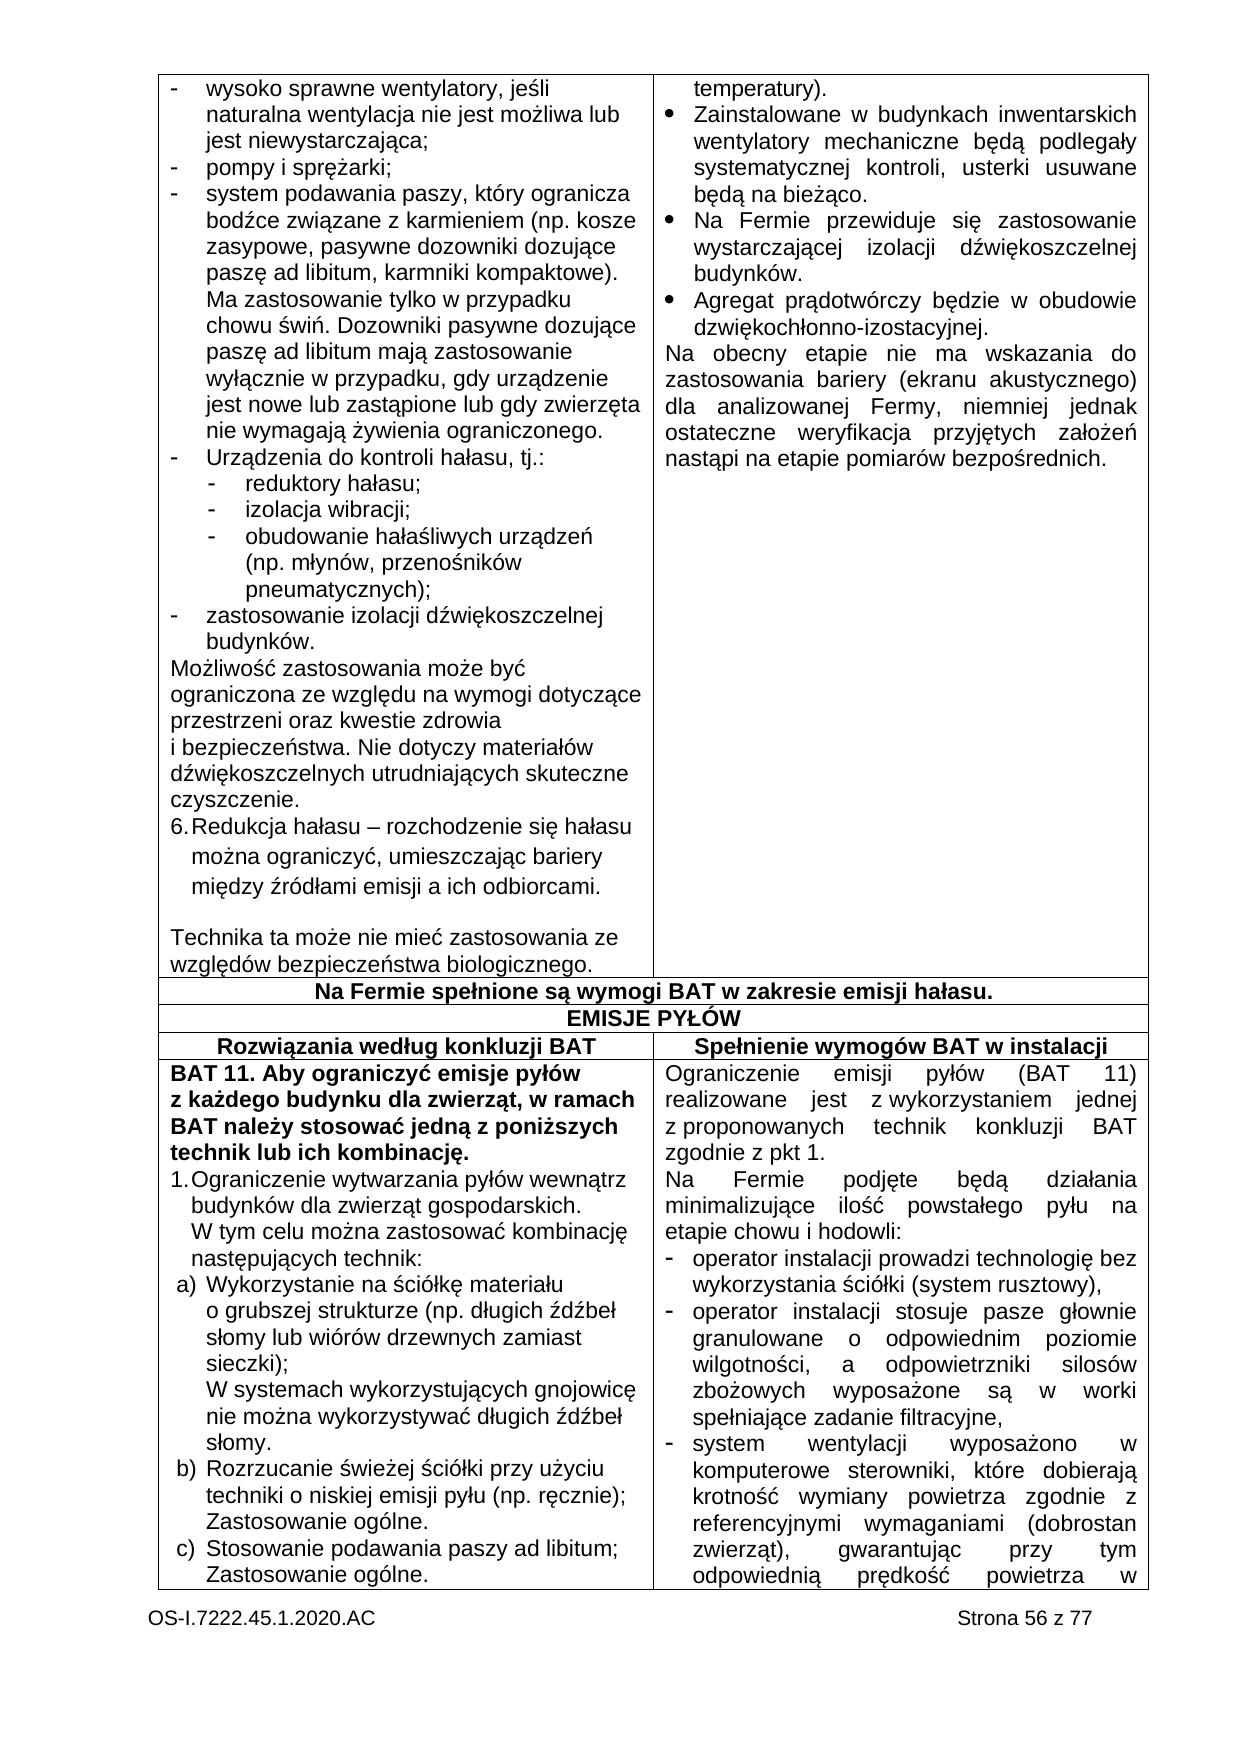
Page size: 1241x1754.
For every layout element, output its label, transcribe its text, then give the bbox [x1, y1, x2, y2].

table_cell EMISJE PYŁÓW [159, 1005, 1148, 1032]
table_cell temperatury). Zainstalowane w budynkach inwentarskich wentylatory mechaniczne będą podlegały systematycznej kontroli, usterki usuwane będą na bieżąco. Na Fermie przewiduje się zastosowanie wystarczającej izolacji dźwiękoszczelnej budynków. Agregat prądotwórczy będzie w obudowie dzwiękochłonno-izostacyjnej. Na obecny etapie nie ma wskazania do zastosowania bariery (ekranu akustycznego) dla analizowanej Fermy, niemniej jednak ostateczne weryfikacja przyjętych założeń nastąpi na etapie pomiarów bezpośrednich. [654, 75, 1148, 977]
table_cell BAT 11. Aby ograniczyć emisje pyłów z każdego budynku dla zwierząt, w ramach BAT należy stosować jedną z poniższych technik lub ich kombinację. Ograniczenie wytwarzania pyłów wewnątrz budynków dla zwierząt gospodarskich. W tym celu można zastosować kombinację następujących technik: Wykorzystanie na ściółkę materiału o grubszej strukturze (np. długich źdźbeł słomy lub wiórów drzewnych zamiast sieczki); W systemach wykorzystujących gnojowicę nie można wykorzystywać długich źdźbeł słomy. Rozrzucanie świeżej ściółki przy użyciu tech­niki o niskiej emisji pyłu (np. ręcznie); Zastosowanie ogólne. Stosowanie podawania paszy ad libitum; Zastosowanie ogólne. Wykorzystywanie paszy wilgotnej, paszy granulowanej lub dodawanie surowców oleistych lub substancji wiążących w systemach stosujących paszę suchą. Zastosowanie ogólne. Wyposażenie napełnianych pneumatycznie magazynów z paszą suchą w separatory pyłu. Zastosowanie ogólne. Projektowanie i eksploatowanie systemu wentylacji przy niskiej prędkości powietrza w pomieszczeniu. Możliwość zastosowania może być ograniczona ze względu na dobrostan zwierząt. 2.Zmniejszenie stężenia pyłu poprzez zastosowanie w budynku jednej z następujących technik: Zamgławianie przy pomocy wody. Możliwość zastosowania może być ograniczona z uwagi na odczuwany przez zwierzęta spadek ciepła w trakcie zamgławiania, zwłaszcza w delikat­nych okresach życia zwierzęcia lub w chłodnym i wilgotnym klimacie. Możliwość zastosowania może być ograniczona w przypadku systemów wykorzystujących obornik stały pod koniec okresu chowu z powodu wysokich emisji amoniaku. Jonizacja. Może nie mieć zastosowania do chowu świń lub w przypadku istniejących zespołów urządzeń wykorzystywanych do chowu drobiu ze względów technicznych lub ekonomicznych. 3.Oczyszczanie powietrza wylotowego w systemie oczyszczania powietrza, takim jak: Studzienka kontrolna. Może być stosowana wyłącznie w zespołach urządzeń wykorzystujących tunelowy system wentylacji. Płuczka gazowa mokra; Płuczka kwaśna mokra; Płuczka biologiczna (lub biofiltr ze zraszanym złożem); Dwu- lub trzystopniowy system oczyszczania powietrza; Technika ta nie może być powszechnie stosowana ze względu na wysokie koszty realizacji. W przypadku istniejących zespołów urządzeń wyłącznie wówczas, gdy wykorzystuje się scentralizowany system wentylacji. Filtr biologiczny. Ma zastosowanie wyłącznie do systemów chowu gdzie powstaje gnojowica. Konieczny jest odpowiednio duży obszar na zewnątrz budynku dla zwierząt, aby umieścić tam zestawy filtrów. Technika ta nie może być powszechnie stosowana ze względu na wysokie koszty realizacji. W przypadku istniejących zespołów urządzeń wyłącznie wówczas, gdy wykorzystuje się scentralizowany system wentylacji. [159, 1060, 653, 1589]
table_cell Spełnienie wymogów BAT w instalacji [654, 1033, 1148, 1059]
table_cell Rozwiązania według konkluzji BAT [159, 1033, 653, 1059]
table_cell Na Fermie spełnione są wymogi BAT w zakresie emisji hałasu. [159, 978, 1148, 1004]
table_cell BAT 10. W celu zapobiegania emisjom hałasu, lub jeżeli jest to niemożliwe, ich ograniczenia w ramach BAT należy stosować jedną z następujących technik lub ich kombinację: Zapewnienie odpowiedniej odległości między zespołem urządzeń/ gospodarstwem, a obiektem wrażliwym. Może nie mieć zastosowania do istniejących zespołów urządzeń lub gospodarstw. Umiejscowienie urządzeń. Poziom hałasu można ograniczyć poprzez: zwiększenie odległości między źródłem emisji a ich odbiorcą (poprzez umieszczenie urządzenia możliwie jak najdalej od obiektu wrażliwego); skracając długość rur oprowadzających pasze; umieszczając żłoby i silosy z paszą w taki sposób, aby ograniczyć ruch pojazdów na terenie gospodarstwa. W przypadku istniejących zespołów urządzeń zmiana położenia urządzeń może być ograniczona ze względu na brak miejsca lub nadmierne koszty. Środki operacyjne, tj.: zamknięcie drzwi i otworów budynku, zwłaszcza podczas karmienia, o ile to możliwe; obsługa urządzeń przez doświadczony personel; unikanie przeprowadzania hałaśliwych czynności w nocy i podczas weekendów, o ile to możliwe; zapewnienie kontroli hałasu podczas czynności konserwacyjnych; eksploatowanie podajników i dozowników, gdy są całkowicie wypełnione paszą, jeśli jest to możliwe; ograniczanie do minimum obszarów oczyszczanych za pomocą skrobania w celu zmniejszenia hałasu powodowanego przez ciągniki ze zgarniaczami obornika. Zastosowanie ogólne. Urządzenia o niskim poziomie emisji hałasu, tj.: wysoko sprawne wentylatory, jeśli naturalna wentylacja nie jest możliwa lub jest niewystarczająca; pompy i sprężarki; system podawania paszy, który ogranicza bodźce związane z karmieniem (np. kosze zasypowe, pasywne dozowniki dozujące paszę ad libitum, karmniki kompaktowe). Ma zastosowanie tylko w przypadku chowu świń. Dozowniki pasywne dozujące paszę ad libitum mają zastosowanie wyłącznie w przypadku, gdy urządzenie jest nowe lub zastąpione lub gdy zwierzęta nie wymagają żywienia ograniczonego. Urządzenia do kontroli hałasu, tj.: reduktory hałasu; izolacja wibracji; obudowanie hałaśliwych urządzeń (np. młynów, przenośników pneumatycznych); zastosowanie izolacji dźwiękoszczelnej budynków. Możliwość zastosowania może być ograniczona ze względu na wymogi dotyczące przestrzeni oraz kwestie zdrowia i bezpieczeństwa. Nie dotyczy materiałów dźwiękoszczelnych utrudniających skuteczne czyszczenie. Redukcja hałasu – rozchodzenie się hałasu można ograniczyć, umieszczając bariery między źródłami emisji a ich odbiorcami. Technika ta może nie mieć zastosowania ze względów bezpieczeństwa biologicznego. [159, 75, 653, 977]
table_cell Ograniczenie emisji pyłów (BAT 11) realizowane jest z wykorzystaniem jednej z proponowanych technik konkluzji BAT zgodnie z pkt 1. Na Fermie podjęte będą działania minimalizujące ilość powstałego pyłu na etapie chowu i hodowli: operator instalacji prowadzi technologię bez wykorzystania ściółki (system rusztowy), operator instalacji stosuje pasze głownie granulowane o odpowiednim poziomie wilgotności, a odpowietrzniki silosów zbożowych wyposażone są w worki spełniające zadanie filtracyjne, system wentylacji wyposażono w komputerowe sterowniki, które dobierają krotność wymiany powietrza zgodnie z referencyjnymi wymaganiami (dobrostan zwierząt), gwarantując przy tym odpowiednią prędkość powietrza w [654, 1060, 1148, 1589]
